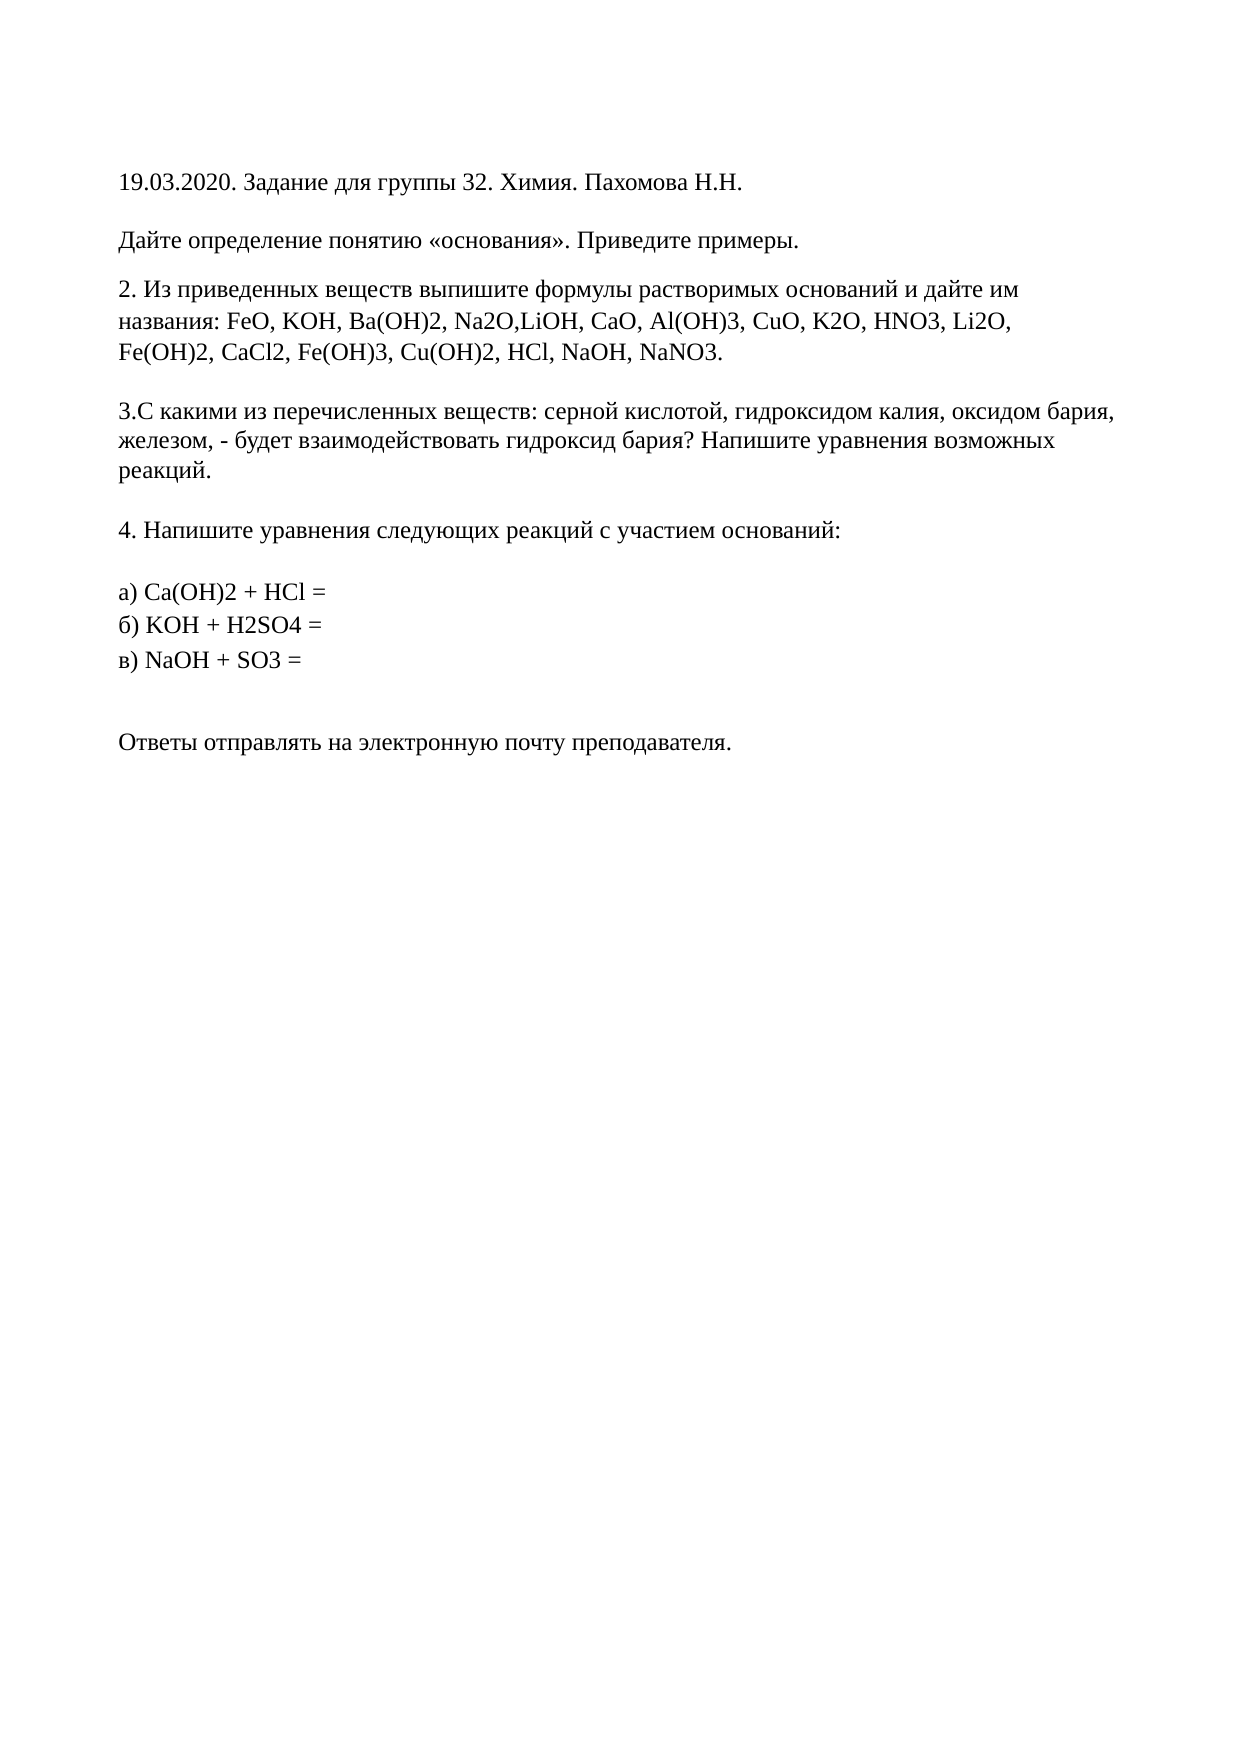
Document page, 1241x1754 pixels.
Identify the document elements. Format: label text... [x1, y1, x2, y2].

text Дайте определение понятию «основания». Приведите примеры. [118, 225, 1122, 253]
list С какими из перечисленных веществ: серной кислотой, гидроксидом калия, оксидом бария, железом, - будет взаимодействовать гидроксид бария? Напишите уравнения возможных реакций. [118, 395, 1122, 484]
text 2. Из приведенных веществ выпишите формулы растворимых оснований и дайте им названия: FeO, KOH, Ba(OH)2, Na2O,LiOH, CaO, Al(OH)3, CuO, K2O, HNO3, Li2O, Fe(OН)2, CaCl2, Fe(OН)3, Cu(OН)2, HCl, NaOH, NaNO3. [118, 274, 1122, 365]
text б) KOH + H2SO4 = [118, 607, 1122, 641]
text 4. Напишите уравнения следующих реакций с участием оснований: [118, 514, 1122, 543]
text 19.03.2020. Задание для группы 32. Химия. Пахомова Н.Н. [118, 167, 1122, 196]
text в) NaOH + SO3 = [118, 641, 1122, 675]
text а) Cа(OH)2 + HCl = [118, 573, 1122, 607]
text Ответы отправлять на электронную почту преподавателя. [118, 727, 1122, 756]
